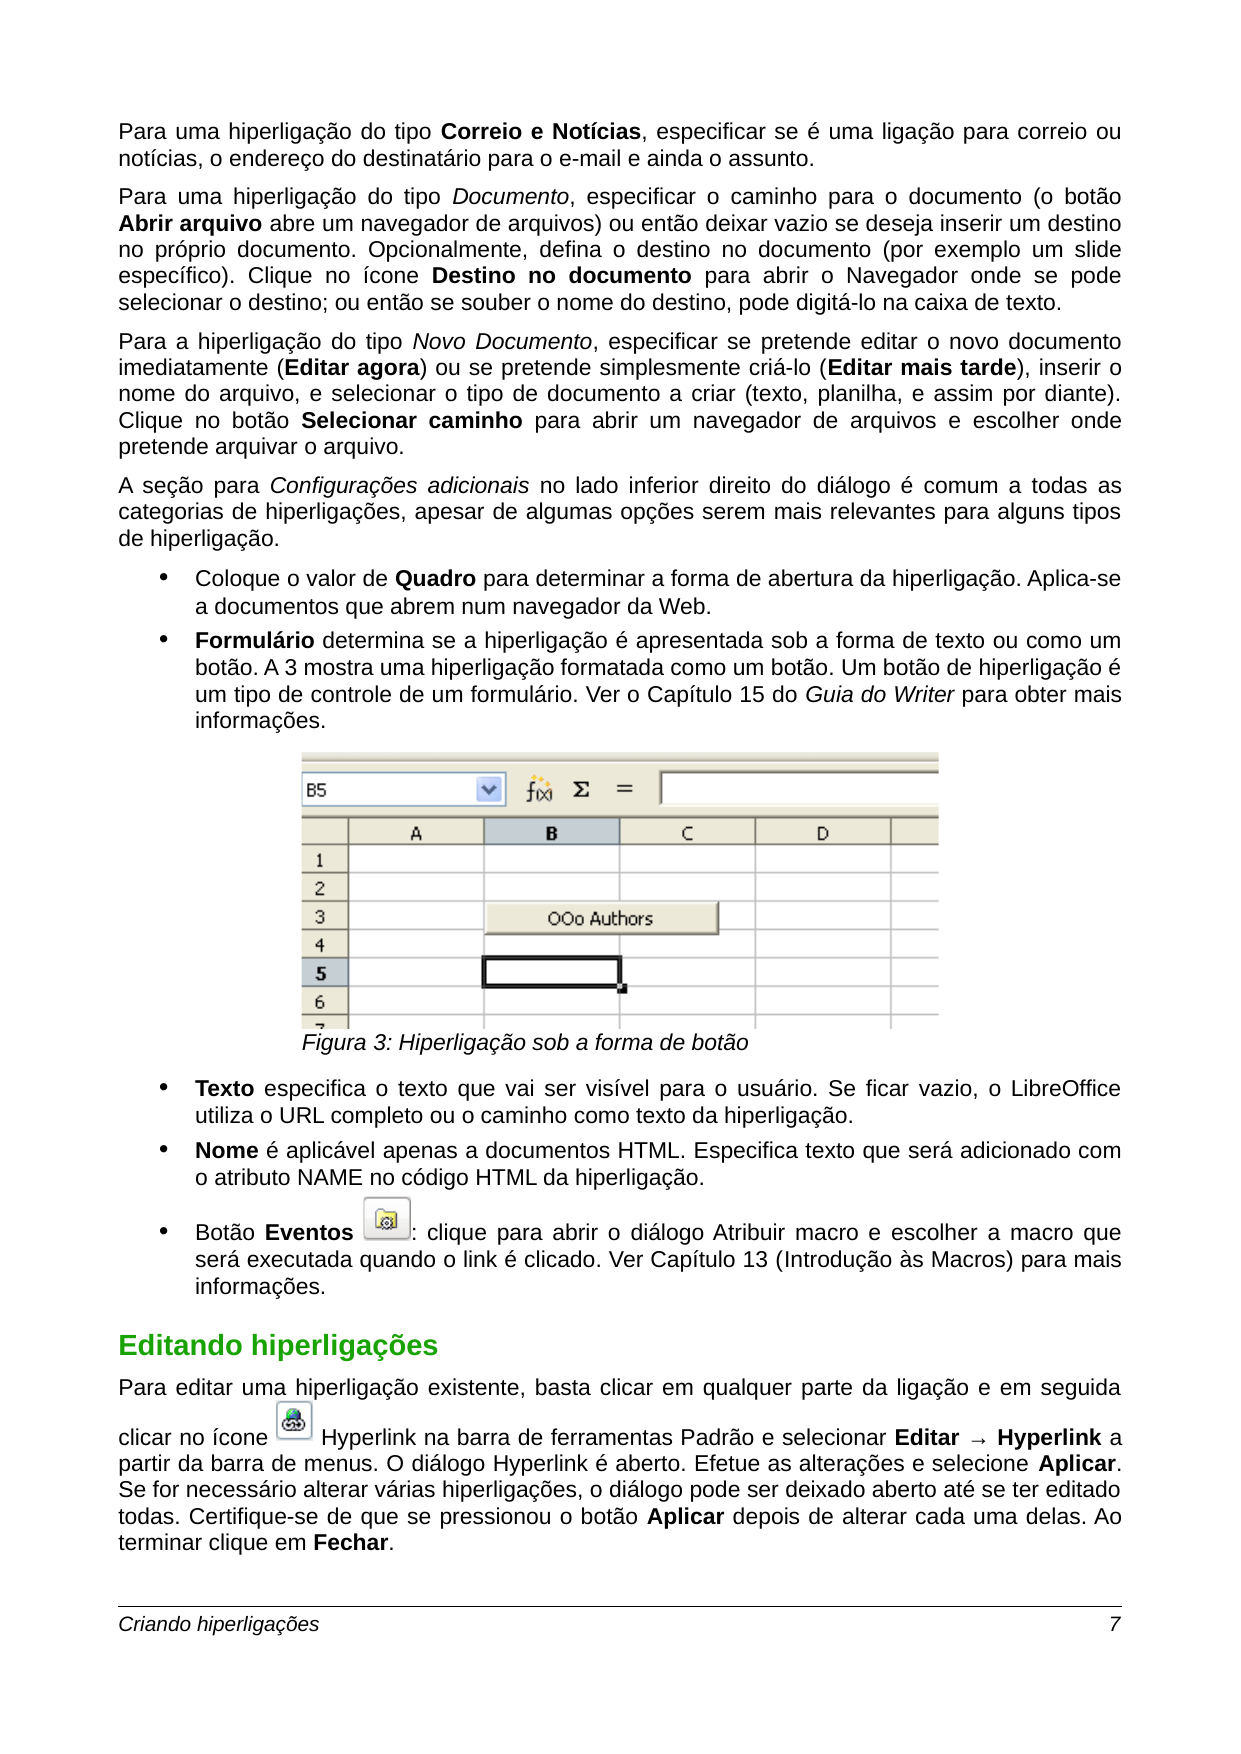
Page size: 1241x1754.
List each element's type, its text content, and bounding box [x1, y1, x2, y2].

text A seção para Configurações adicionais no lado inferior direito do diálogo é comum a todas as categorias de hiperligações, apesar de algumas opções serem mais relevantes para alguns tipos de hiperligação. [118, 472, 1122, 551]
text Para editar uma hiperligação existente, basta clicar em qualquer parte da ligação e em seguida clicar no ícone Hyperlink na barra de ferramentas Padrão e selecionar Editar → Hyperlink a partir da barra de menus. O diálogo Hyperlink é aberto. Efetue as alterações e selecione Aplicar. Se for necessário alterar várias hiperligações, o diálogo pode ser deixado aberto até se ter editado todas. Certifique-se de que se pressionou o botão Aplicar depois de alterar cada uma delas. Ao terminar clique em Fechar. [118, 1374, 1122, 1555]
picture [363, 1196, 411, 1241]
list Formulário determina se a hiperligação é apresentada sob a forma de texto ou como um botão. A Figura 3 mostra uma hiperligação formatada como um botão. Um botão de hiperligação é um tipo de controle de um formulário. Ver o Capítulo 15 do Guia do Writer para obter mais informações. [156, 625, 1122, 733]
picture [275, 1400, 314, 1441]
text Figura 3: Hiperligação sob a forma de botão [302, 1029, 938, 1055]
list Texto especifica o texto que vai ser visível para o usuário. Se ficar vazio, o LibreOffice utiliza o URL completo ou o caminho como texto da hiperligação. [156, 1073, 1122, 1128]
text Para a hiperligação do tipo Novo Documento, especificar se pretende editar o novo documento imediatamente (Editar agora) ou se pretende simplesmente criá-lo (Editar mais tarde), inserir o nome do arquivo, e selecionar o tipo de documento a criar (texto, planilha, e assim por diante). Clique no botão Selecionar caminho para abrir um navegador de arquivos e escolher onde pretende arquivar o arquivo. [118, 328, 1122, 459]
list Botão Eventos : clique para abrir o diálogo Atribuir macro e escolher a macro que será executada quando o link é clicado. Ver Capítulo 13 (Introdução às Macros) para mais informações. [156, 1197, 1122, 1299]
text Para uma hiperligação do tipo Correio e Notícias, especificar se é uma ligação para correio ou notícias, o endereço do destinatário para o e-mail e ainda o assunto. [118, 118, 1122, 171]
list Coloque o valor de Quadro para determinar a forma de abertura da hiperligação. Aplica-se a documentos que abrem num navegador da Web. [156, 563, 1122, 619]
picture [301, 752, 939, 1029]
list Nome é aplicável apenas a documentos HTML. Especifica texto que será adicionado com o atributo NAME no código HTML da hiperligação. [156, 1135, 1122, 1190]
subtitle Editando hiperligações [118, 1328, 1122, 1362]
text Para uma hiperligação do tipo Documento, especificar o caminho para o documento (o botão Abrir arquivo abre um navegador de arquivos) ou então deixar vazio se deseja inserir um destino no próprio documento. Opcionalmente, defina o destino no documento (por exemplo um slide específico). Clique no ícone Destino no documento para abrir o Navegador onde se pode selecionar o destino; ou então se souber o nome do destino, pode digitá-lo na caixa de texto. [118, 183, 1122, 315]
